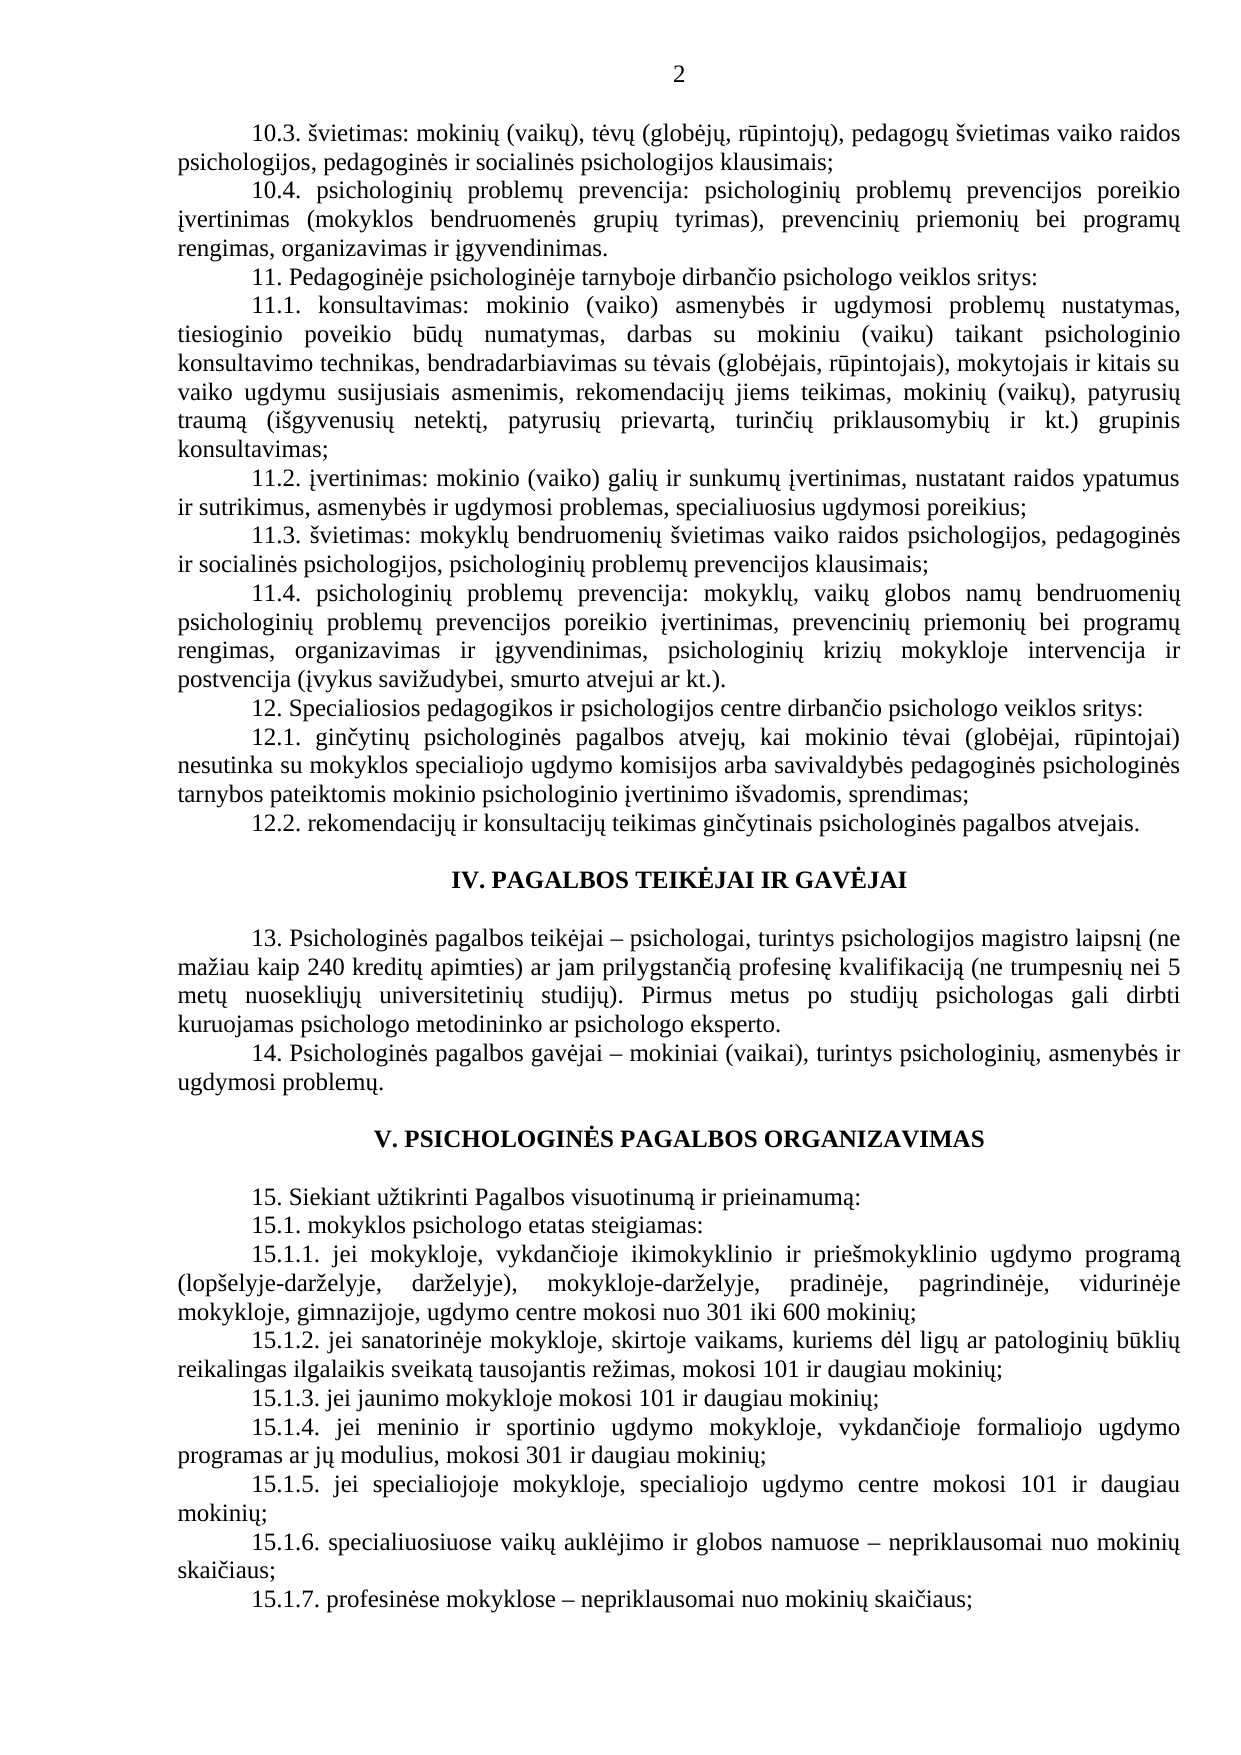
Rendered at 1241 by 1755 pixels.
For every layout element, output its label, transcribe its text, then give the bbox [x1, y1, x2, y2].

text 11.4. psichologinių problemų prevencija: mokyklų, vaikų globos namų bendruomenių psichologinių problemų prevencijos poreikio įvertinimas, prevencinių priemonių bei programų rengimas, organizavimas ir įgyvendinimas, psichologinių krizių mokykloje intervencija ir postvencija (įvykus savižudybei, smurto atvejui ar kt.). [177, 578, 1181, 693]
text 12.1. ginčytinų psichologinės pagalbos atvejų, kai mokinio tėvai (globėjai, rūpintojai) nesutinka su mokyklos specialiojo ugdymo komisijos arba savivaldybės pedagoginės psichologinės tarnybos pateiktomis mokinio psichologinio įvertinimo išvadomis, sprendimas; [177, 722, 1181, 808]
text 15.1.6. specialiuosiuose vaikų auklėjimo ir globos namuose – nepriklausomai nuo mokinių skaičiaus; [177, 1527, 1181, 1584]
text 15.1.1. jei mokykloje, vykdančioje ikimokyklinio ir priešmokyklinio ugdymo programą (lopšelyje-darželyje, darželyje), mokykloje-darželyje, pradinėje, pagrindinėje, vidurinėje mokykloje, gimnazijoje, ugdymo centre mokosi nuo 301 iki 600 mokinių; [177, 1239, 1181, 1326]
text 11.1. konsultavimas: mokinio (vaiko) asmenybės ir ugdymosi problemų nustatymas, tiesioginio poveikio būdų numatymas, darbas su mokiniu (vaiku) taikant psichologinio konsultavimo technikas, bendradarbiavimas su tėvais (globėjais, rūpintojais), mokytojais ir kitais su vaiko ugdymu susijusiais asmenimis, rekomendacijų jiems teikimas, mokinių (vaikų), patyrusių traumą (išgyvenusių netektį, patyrusių prievartą, turinčių priklausomybių ir kt.) grupinis konsultavimas; [177, 291, 1181, 463]
text 13. Psichologinės pagalbos teikėjai – psichologai, turintys psichologijos magistro laipsnį (ne mažiau kaip 240 kreditų apimties) ar jam prilygstančią profesinę kvalifikaciją (ne trumpesnių nei 5 metų nuosekliųjų universitetinių studijų). Pirmus metus po studijų psichologas gali dirbti kuruojamas psichologo metodininko ar psichologo eksperto. [177, 923, 1181, 1038]
text 15.1. mokyklos psichologo etatas steigiamas: [177, 1211, 1181, 1239]
text IV. PAGALBOS TEIKĖJAI IR GAVĖJAI [177, 866, 1181, 894]
text 12.2. rekomendacijų ir konsultacijų teikimas ginčytinais psichologinės pagalbos atvejais. [177, 808, 1181, 837]
text 15.1.7. profesinėse mokyklose – nepriklausomai nuo mokinių skaičiaus; [177, 1584, 1181, 1613]
text 10.3. švietimas: mokinių (vaikų), tėvų (globėjų, rūpintojų), pedagogų švietimas vaiko raidos psichologijos, pedagoginės ir socialinės psichologijos klausimais; [177, 118, 1181, 176]
text 11. Pedagoginėje psichologinėje tarnyboje dirbančio psichologo veiklos sritys: [177, 262, 1181, 291]
text 15.1.5. jei specialiojoje mokykloje, specialiojo ugdymo centre mokosi 101 ir daugiau mokinių; [177, 1469, 1181, 1527]
text 14. Psichologinės pagalbos gavėjai – mokiniai (vaikai), turintys psichologinių, asmenybės ir ugdymosi problemų. [177, 1038, 1181, 1096]
text 10.4. psichologinių problemų prevencija: psichologinių problemų prevencijos poreikio įvertinimas (mokyklos bendruomenės grupių tyrimas), prevencinių priemonių bei programų rengimas, organizavimas ir įgyvendinimas. [177, 176, 1181, 262]
text 12. Specialiosios pedagogikos ir psichologijos centre dirbančio psichologo veiklos sritys: [177, 693, 1181, 722]
text V. PSICHOLOGINĖS PAGALBOS ORGANIZAVIMAS [177, 1124, 1181, 1153]
text 15.1.3. jei jaunimo mokykloje mokosi 101 ir daugiau mokinių; [177, 1383, 1181, 1412]
text 11.2. įvertinimas: mokinio (vaiko) galių ir sunkumų įvertinimas, nustatant raidos ypatumus ir sutrikimus, asmenybės ir ugdymosi problemas, specialiuosius ugdymosi poreikius; [177, 463, 1181, 521]
text 15.1.4. jei meninio ir sportinio ugdymo mokykloje, vykdančioje formaliojo ugdymo programas ar jų modulius, mokosi 301 ir daugiau mokinių; [177, 1412, 1181, 1469]
text 15. Siekiant užtikrinti Pagalbos visuotinumą ir prieinamumą: [177, 1182, 1181, 1211]
text 15.1.2. jei sanatorinėje mokykloje, skirtoje vaikams, kuriems dėl ligų ar patologinių būklių reikalingas ilgalaikis sveikatą tausojantis režimas, mokosi 101 ir daugiau mokinių; [177, 1326, 1181, 1383]
text 11.3. švietimas: mokyklų bendruomenių švietimas vaiko raidos psichologijos, pedagoginės ir socialinės psichologijos, psichologinių problemų prevencijos klausimais; [177, 521, 1181, 578]
